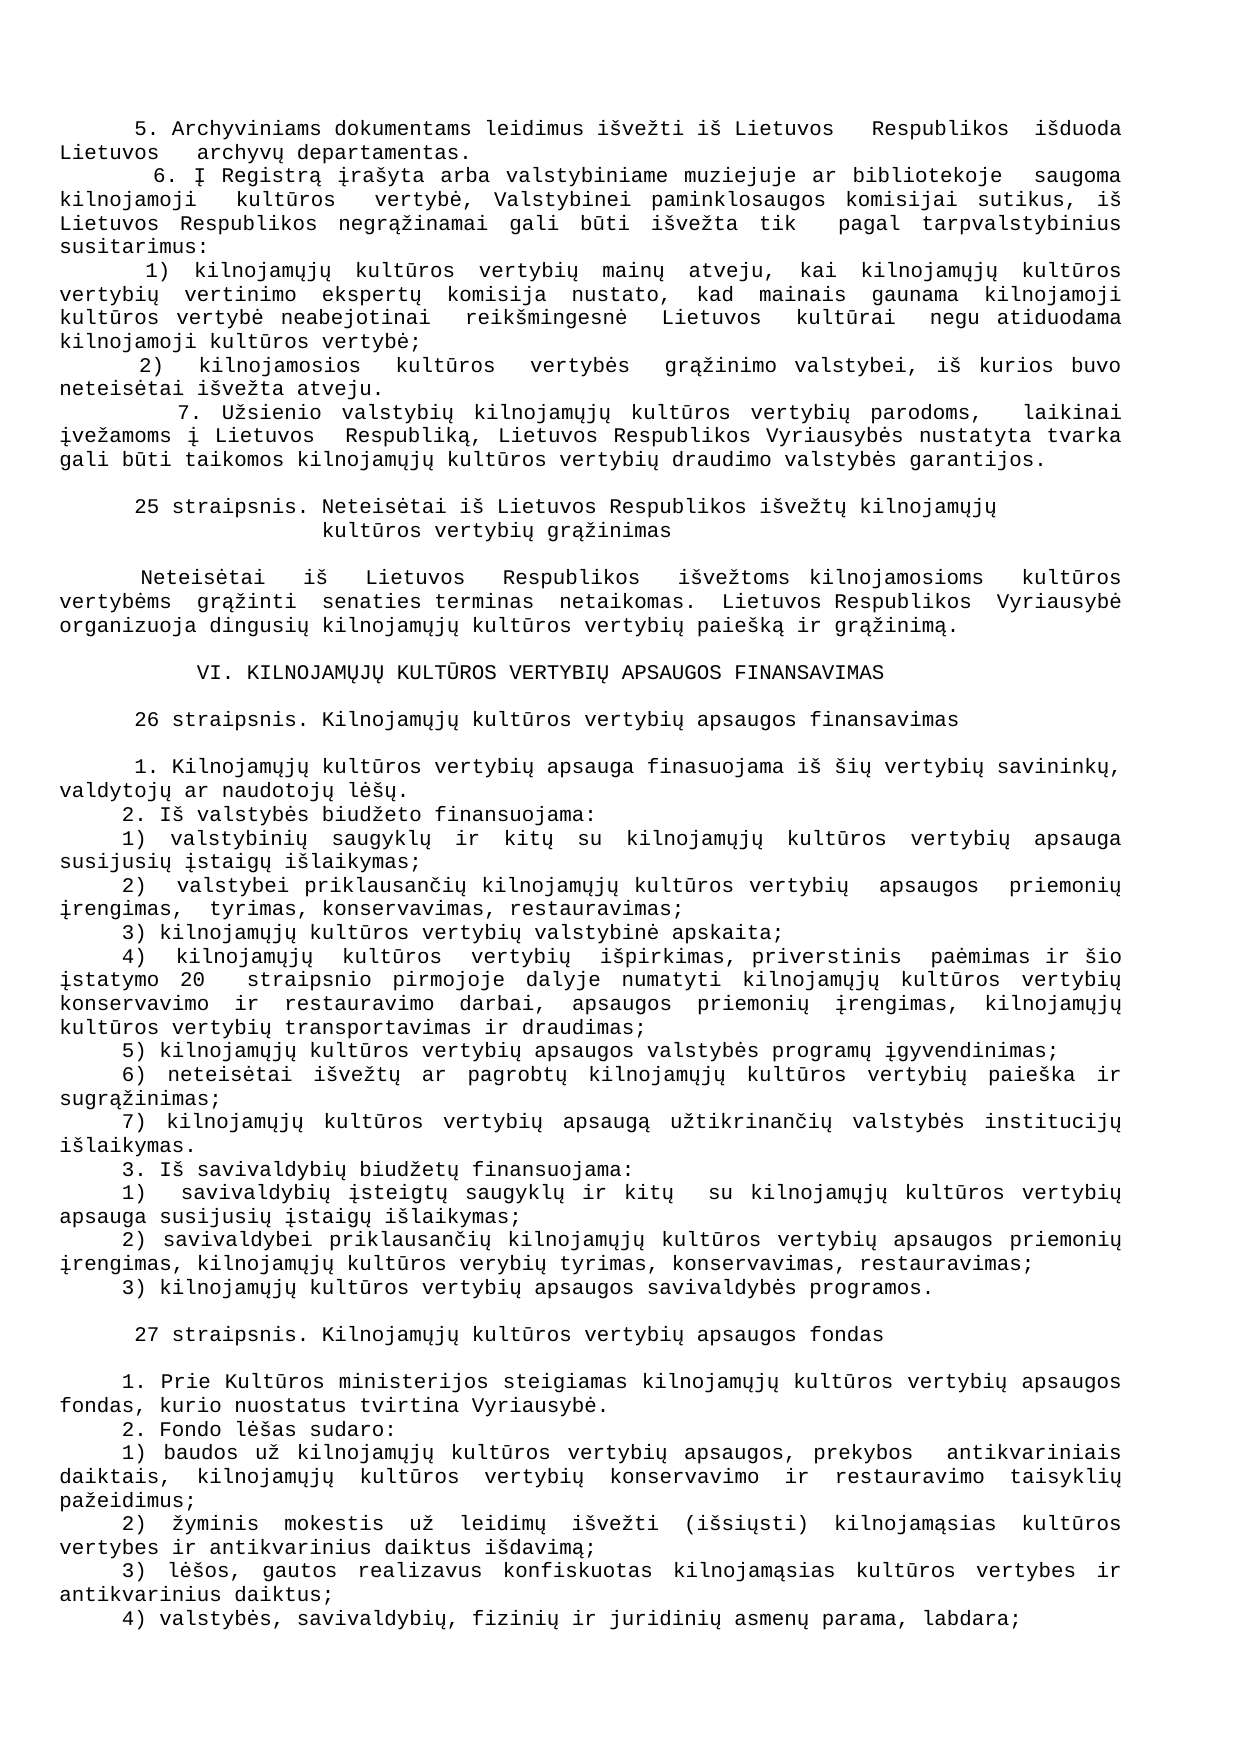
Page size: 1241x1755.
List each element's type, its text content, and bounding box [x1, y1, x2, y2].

text 1) baudos už kilnojamųjų kultūros vertybių apsaugos, prekybos antikvariniais daiktais, kilnojamųjų kultūros vertybių konservavimo ir restauravimo taisyklių pažeidimus; [59, 1442, 1122, 1513]
text VI. KILNOJAMŲJŲ KULTŪROS VERTYBIŲ APSAUGOS FINANSAVIMAS [59, 662, 1122, 686]
text 27 straipsnis. Kilnojamųjų kultūros vertybių apsaugos fondas [59, 1324, 1122, 1348]
text 5) kilnojamųjų kultūros vertybių apsaugos valstybės programų įgyvendinimas; [59, 1040, 1122, 1064]
text kultūros vertybių grąžinimas [59, 520, 1122, 544]
text 25 straipsnis. Neteisėtai iš Lietuvos Respublikos išvežtų kilnojamųjų [59, 496, 1122, 520]
text Neteisėtai iš Lietuvos Respublikos išvežtoms kilnojamosioms kultūros vertybėms grąžinti senaties terminas netaikomas. Lietuvos Respublikos Vyriausybė organizuoja dingusių kilnojamųjų kultūros vertybių paiešką ir grąžinimą. [59, 567, 1122, 638]
text 3) kilnojamųjų kultūros vertybių apsaugos savivaldybės programos. [59, 1277, 1122, 1300]
text 6. Į Registrą įrašyta arba valstybiniame muziejuje ar bibliotekoje saugoma kilnojamoji kultūros vertybė, Valstybinei paminklosaugos komisijai sutikus, iš Lietuvos Respublikos negrąžinamai gali būti išvežta tik pagal tarpvalstybinius susitarimus: [59, 165, 1122, 260]
text 4) kilnojamųjų kultūros vertybių išpirkimas, priverstinis paėmimas ir šio įstatymo 20 straipsnio pirmojoje dalyje numatyti kilnojamųjų kultūros vertybių konservavimo ir restauravimo darbai, apsaugos priemonių įrengimas, kilnojamųjų kultūros vertybių transportavimas ir draudimas; [59, 946, 1122, 1040]
text 3) lėšos, gautos realizavus konfiskuotas kilnojamąsias kultūros vertybes ir antikvarinius daiktus; [59, 1561, 1122, 1608]
text 1. Kilnojamųjų kultūros vertybių apsauga finasuojama iš šių vertybių savininkų, valdytojų ar naudotojų lėšų. [59, 757, 1122, 804]
text 2. Iš valstybės biudžeto finansuojama: [59, 804, 1122, 827]
text 4) valstybės, savivaldybių, fizinių ir juridinių asmenų parama, labdara; [59, 1608, 1122, 1631]
text 3. Iš savivaldybių biudžetų finansuojama: [59, 1158, 1122, 1182]
text 2) kilnojamosios kultūros vertybės grąžinimo valstybei, iš kurios buvo neteisėtai išvežta atveju. [59, 354, 1122, 402]
text 2) savivaldybei priklausančių kilnojamųjų kultūros vertybių apsaugos priemonių įrengimas, kilnojamųjų kultūros verybių tyrimas, konservavimas, restauravimas; [59, 1229, 1122, 1277]
text 2) valstybei priklausančių kilnojamųjų kultūros vertybių apsaugos priemonių įrengimas, tyrimas, konservavimas, restauravimas; [59, 875, 1122, 922]
text 1) kilnojamųjų kultūros vertybių mainų atveju, kai kilnojamųjų kultūros vertybių vertinimo ekspertų komisija nustato, kad mainais gaunama kilnojamoji kultūros vertybė neabejotinai reikšmingesnė Lietuvos kultūrai negu atiduodama kilnojamoji kultūros vertybė; [59, 260, 1122, 354]
text 5. Archyviniams dokumentams leidimus išvežti iš Lietuvos Respublikos išduoda Lietuvos archyvų departamentas. [59, 118, 1122, 165]
text 7) kilnojamųjų kultūros vertybių apsaugą užtikrinančių valstybės institucijų išlaikymas. [59, 1111, 1122, 1158]
text 1. Prie Kultūros ministerijos steigiamas kilnojamųjų kultūros vertybių apsaugos fondas, kurio nuostatus tvirtina Vyriausybė. [59, 1371, 1122, 1419]
text 6) neteisėtai išvežtų ar pagrobtų kilnojamųjų kultūros vertybių paieška ir sugrąžinimas; [59, 1064, 1122, 1111]
text 1) savivaldybių įsteigtų saugyklų ir kitų su kilnojamųjų kultūros vertybių apsauga susijusių įstaigų išlaikymas; [59, 1182, 1122, 1229]
text 2. Fondo lėšas sudaro: [59, 1419, 1122, 1442]
text 26 straipsnis. Kilnojamųjų kultūros vertybių apsaugos finansavimas [59, 709, 1122, 733]
text 7. Užsienio valstybių kilnojamųjų kultūros vertybių parodoms, laikinai įvežamoms į Lietuvos Respubliką, Lietuvos Respublikos Vyriausybės nustatyta tvarka gali būti taikomos kilnojamųjų kultūros vertybių draudimo valstybės garantijos. [59, 402, 1122, 473]
text 3) kilnojamųjų kultūros vertybių valstybinė apskaita; [59, 922, 1122, 946]
text 1) valstybinių saugyklų ir kitų su kilnojamųjų kultūros vertybių apsauga susijusių įstaigų išlaikymas; [59, 827, 1122, 875]
text 2) žyminis mokestis už leidimų išvežti (išsiųsti) kilnojamąsias kultūros vertybes ir antikvarinius daiktus išdavimą; [59, 1513, 1122, 1561]
